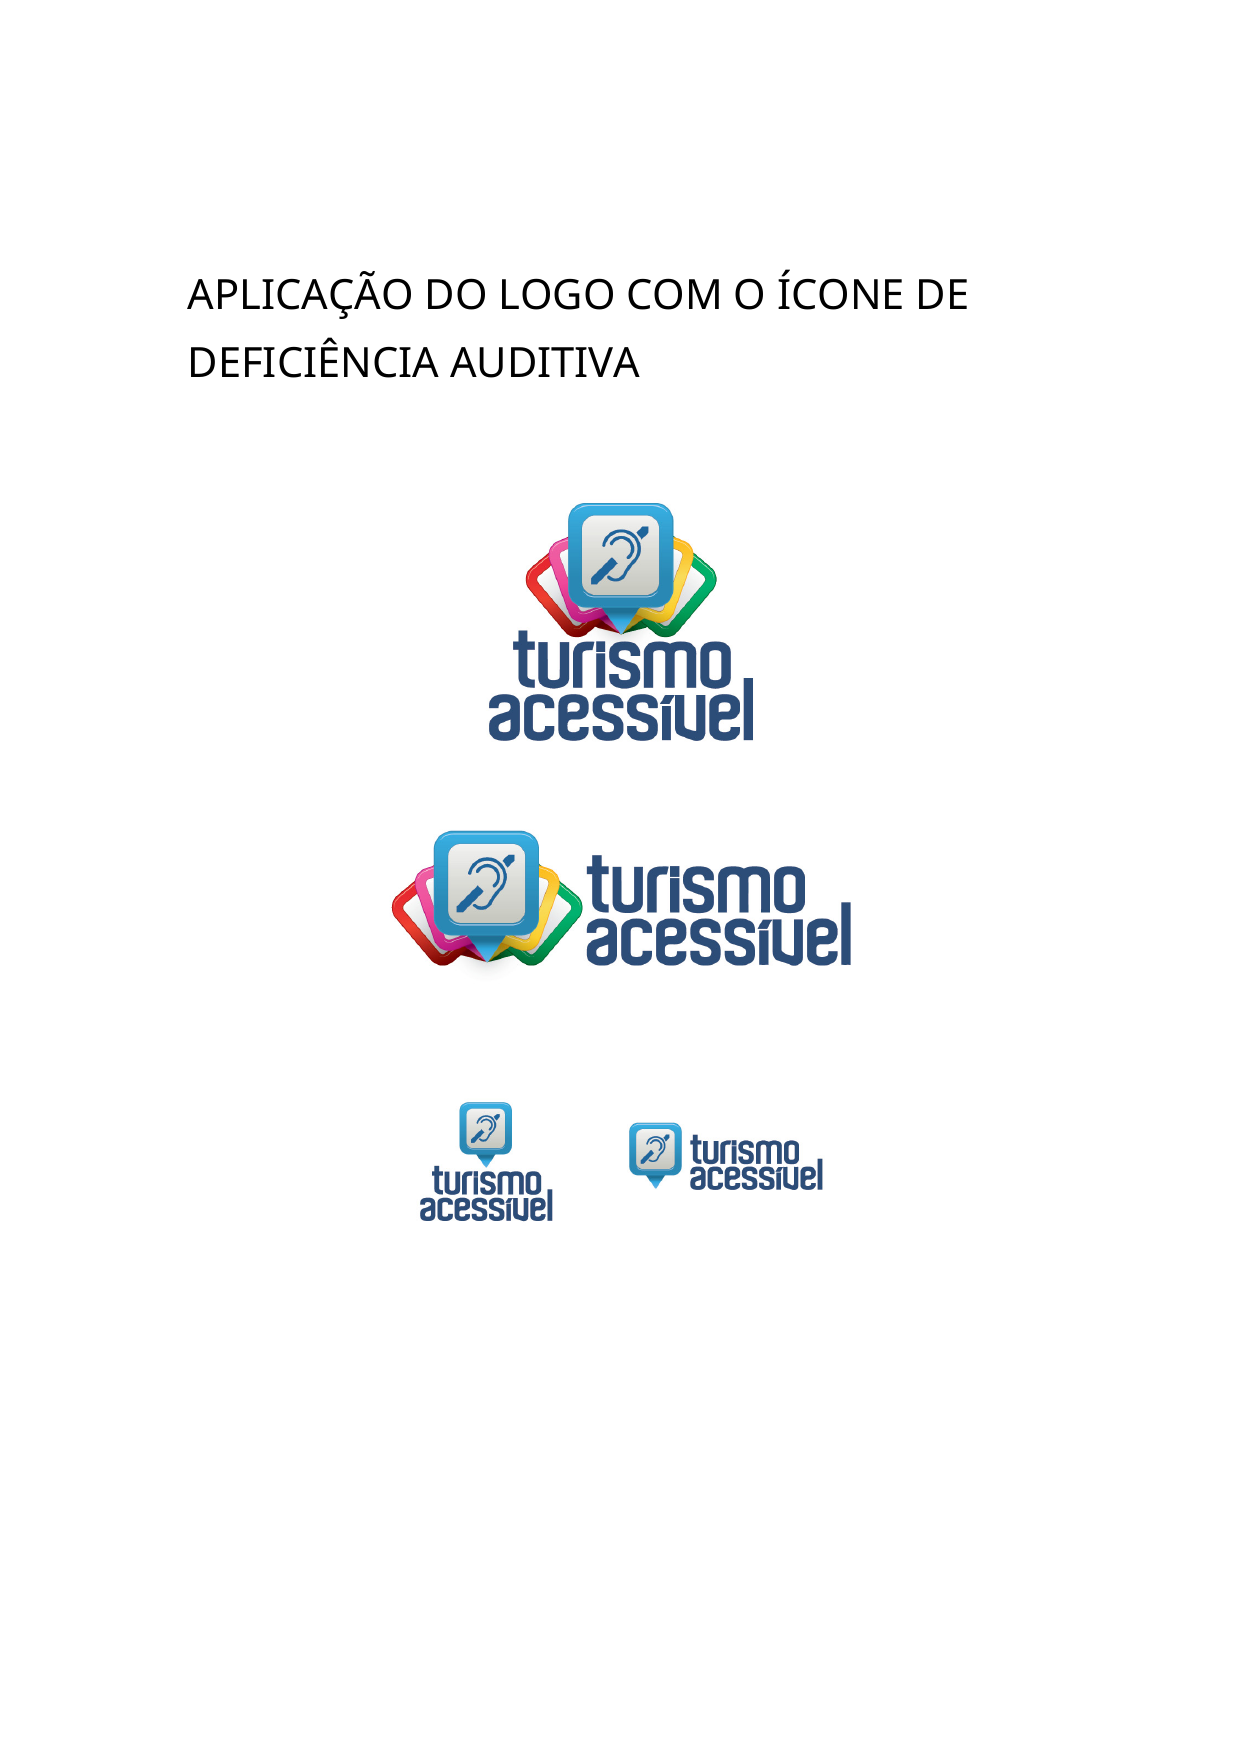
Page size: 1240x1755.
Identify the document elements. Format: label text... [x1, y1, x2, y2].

text aplicação do logo com o ícone de deficiência auditiva [187, 265, 1052, 390]
